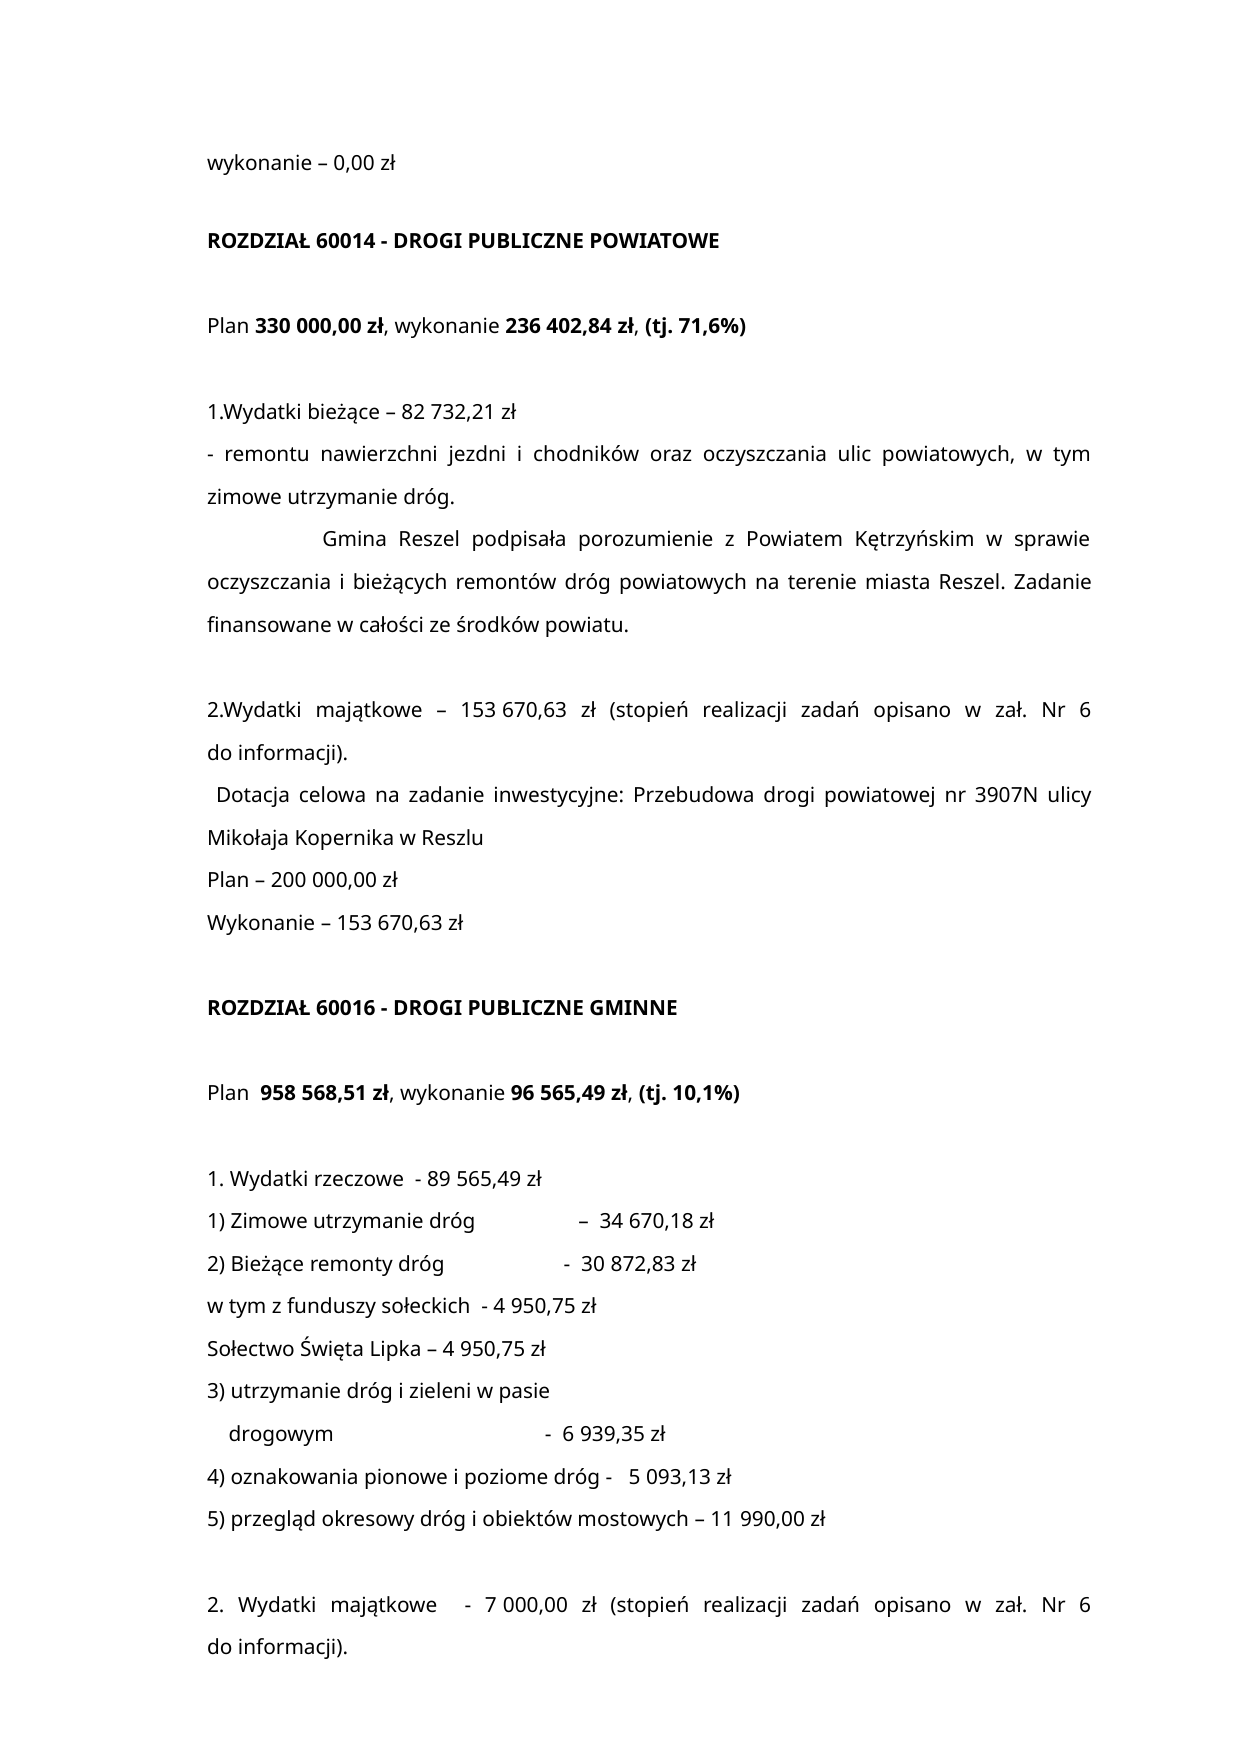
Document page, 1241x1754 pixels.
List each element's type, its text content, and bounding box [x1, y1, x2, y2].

text - remontu nawierzchni jezdni i chodników oraz oczyszczania ulic powiatowych, w tym zimowe utrzymanie dróg. [207, 439, 1092, 510]
text 2. Wydatki majątkowe - 7 000,00 zł (stopień realizacji zadań opisano w zał. Nr 6 do informacji). [207, 1590, 1092, 1661]
text Plan – 200 000,00 zł [207, 865, 1092, 894]
text wykonanie – 0,00 zł [207, 148, 1092, 176]
text 5) przegląd okresowy dróg i obiektów mostowych – 11 990,00 zł [207, 1504, 1092, 1533]
text drogowym - 6 939,35 zł [207, 1419, 1092, 1448]
text 4) oznakowania pionowe i poziome dróg - 5 093,13 zł [207, 1462, 1092, 1490]
text 1. Wydatki rzeczowe - 89 565,49 zł [207, 1164, 1092, 1192]
text ROZDZIAŁ 60014 - DROGI PUBLICZNE POWIATOWE [207, 226, 1092, 255]
text w tym z funduszy sołeckich - 4 950,75 zł [207, 1291, 1092, 1320]
text Dotacja celowa na zadanie inwestycyjne: Przebudowa drogi powiatowej nr 3907N ulicy Mikołaja Kopernika w Reszlu [207, 780, 1092, 851]
text Gmina Reszel podpisała porozumienie z Powiatem Kętrzyńskim w sprawie oczyszczania i bieżących remontów dróg powiatowych na terenie miasta Reszel. Zadanie finansowane w całości ze środków powiatu. [207, 524, 1092, 638]
text Sołectwo Święta Lipka – 4 950,75 zł [207, 1334, 1092, 1362]
text 2) Bieżące remonty dróg - 30 872,83 zł [207, 1249, 1092, 1277]
text ROZDZIAŁ 60016 - DROGI PUBLICZNE GMINNE [207, 993, 1092, 1022]
text Plan 330 000,00 zł, wykonanie 236 402,84 zł, (tj. 71,6%) [207, 312, 1092, 340]
text 1) Zimowe utrzymanie dróg – 34 670,18 zł [207, 1206, 1092, 1235]
text Plan 958 568,51 zł, wykonanie 96 565,49 zł, (tj. 10,1%) [207, 1078, 1092, 1107]
text 3) utrzymanie dróg i zieleni w pasie [207, 1377, 1092, 1405]
text 2.Wydatki majątkowe – 153 670,63 zł (stopień realizacji zadań opisano w zał. Nr 6 do informacji). [207, 695, 1092, 766]
text 1.Wydatki bieżące – 82 732,21 zł [207, 397, 1092, 425]
text Wykonanie – 153 670,63 zł [207, 908, 1092, 936]
